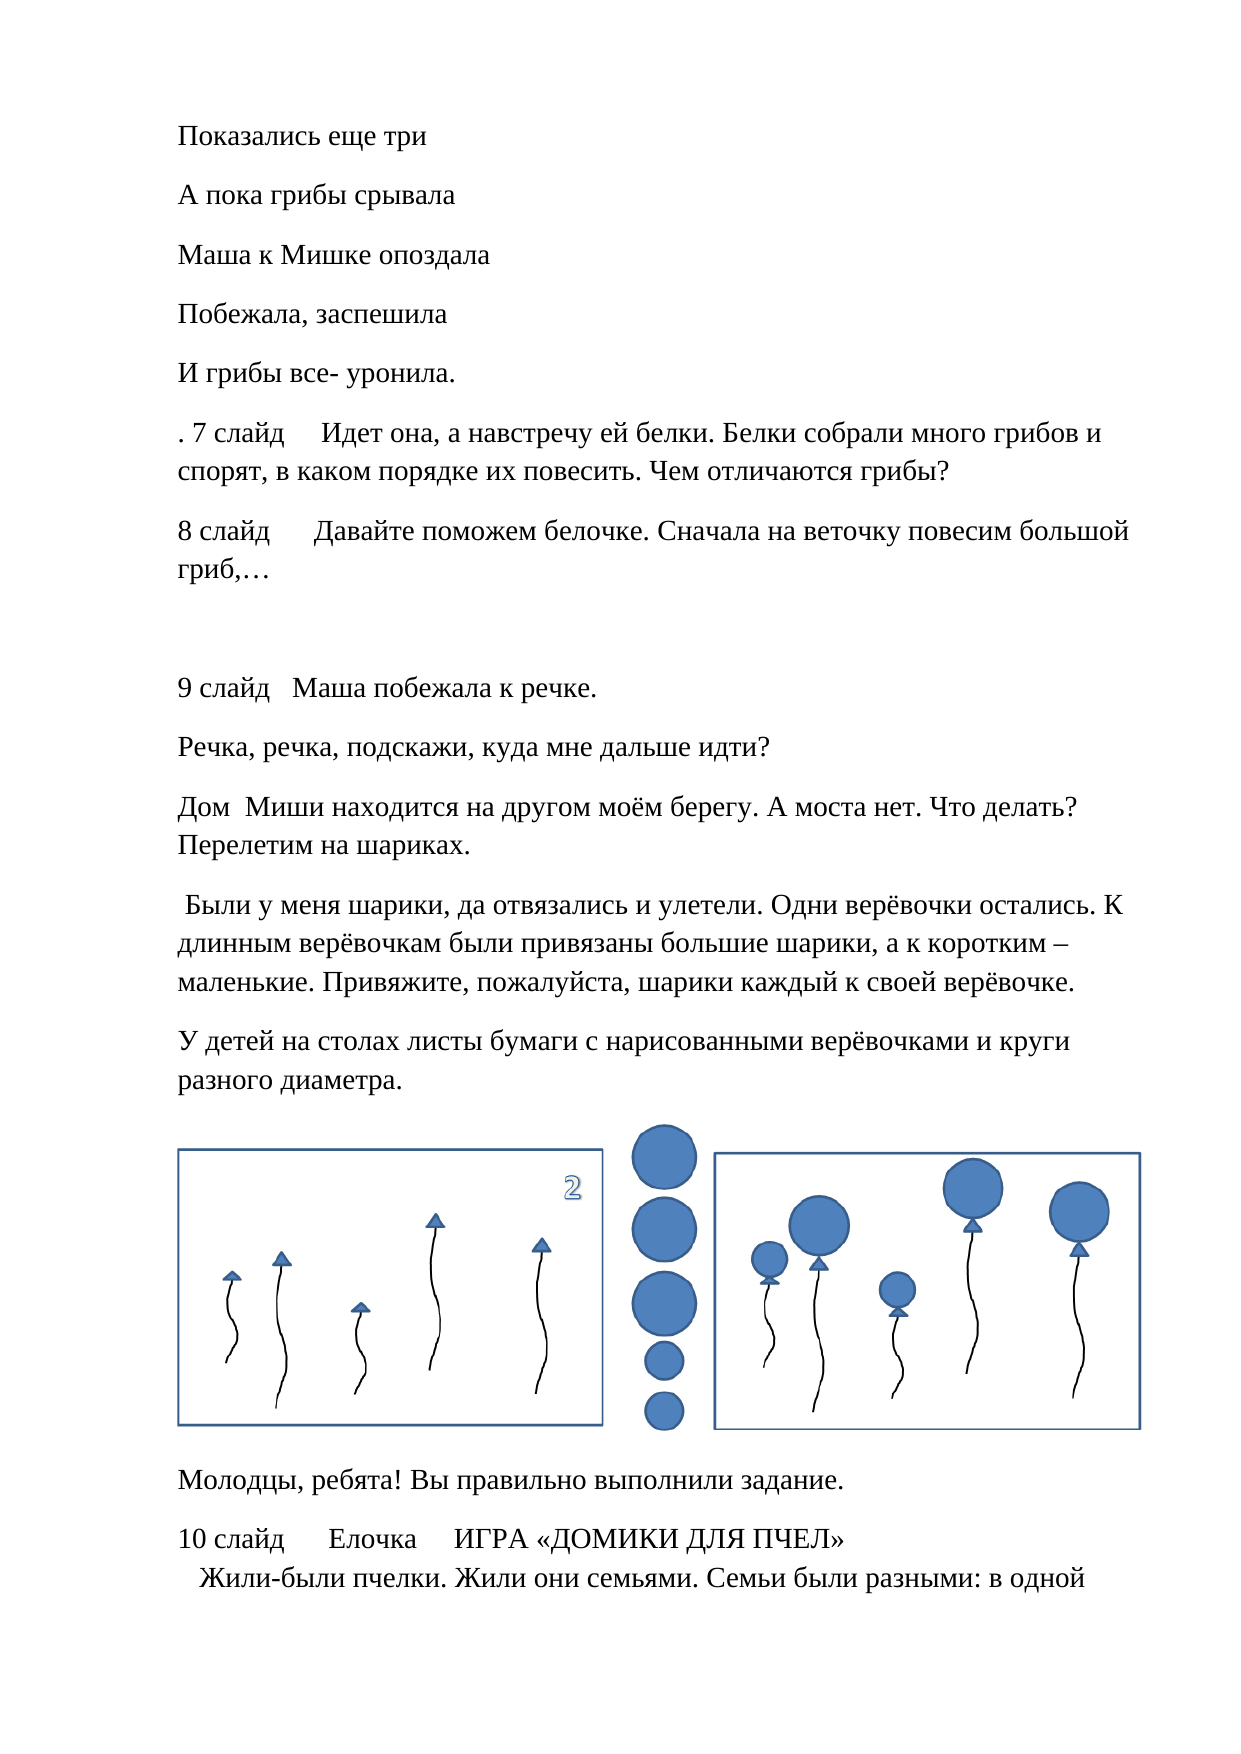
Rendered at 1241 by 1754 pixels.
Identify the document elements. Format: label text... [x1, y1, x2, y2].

text Дом Миши находится на другом моём берегу. А моста нет. Что делать? Перелетим на шариках. [177, 789, 1152, 861]
text Молодцы, ребята! Вы правильно выполнили задание. [177, 1462, 1152, 1496]
text И грибы все- уронила. [177, 356, 1152, 389]
text Маша к Мишке опоздала [177, 237, 1152, 270]
text 8 слайд Давайте поможем белочке. Сначала на веточку повесим большой гриб,… [177, 513, 1152, 585]
picture [177, 1121, 1152, 1437]
text . 7 слайд Идет она, а навстречу ей белки. Белки собрали много грибов и спорят, в каком порядке их повесить. Чем отличаются грибы? [177, 415, 1152, 487]
text А пока грибы срывала [177, 177, 1152, 211]
text Речка, речка, подскажи, куда мне дальше идти? [177, 729, 1152, 763]
text Показались еще три [177, 118, 1152, 152]
text Были у меня шарики, да отвязались и улетели. Одни верёвочки остались. К длинным верёвочкам были привязаны большие шарики, а к коротким – маленькие. Привяжите, пожалуйста, шарики каждый к своей верёвочке. [177, 887, 1152, 997]
text Побежала, заспешила [177, 296, 1152, 330]
text 10 слайд Елочка ИГРА «ДОМИКИ ДЛЯ ПЧЕЛ» Жили-были пчелки. Жили они семьями. Семьи были разными: в одной [177, 1521, 1152, 1593]
text 9 слайд Маша побежала к речке. [177, 670, 1152, 704]
text У детей на столах листы бумаги с нарисованными верёвочками и круги разного диаметра. [177, 1023, 1152, 1095]
